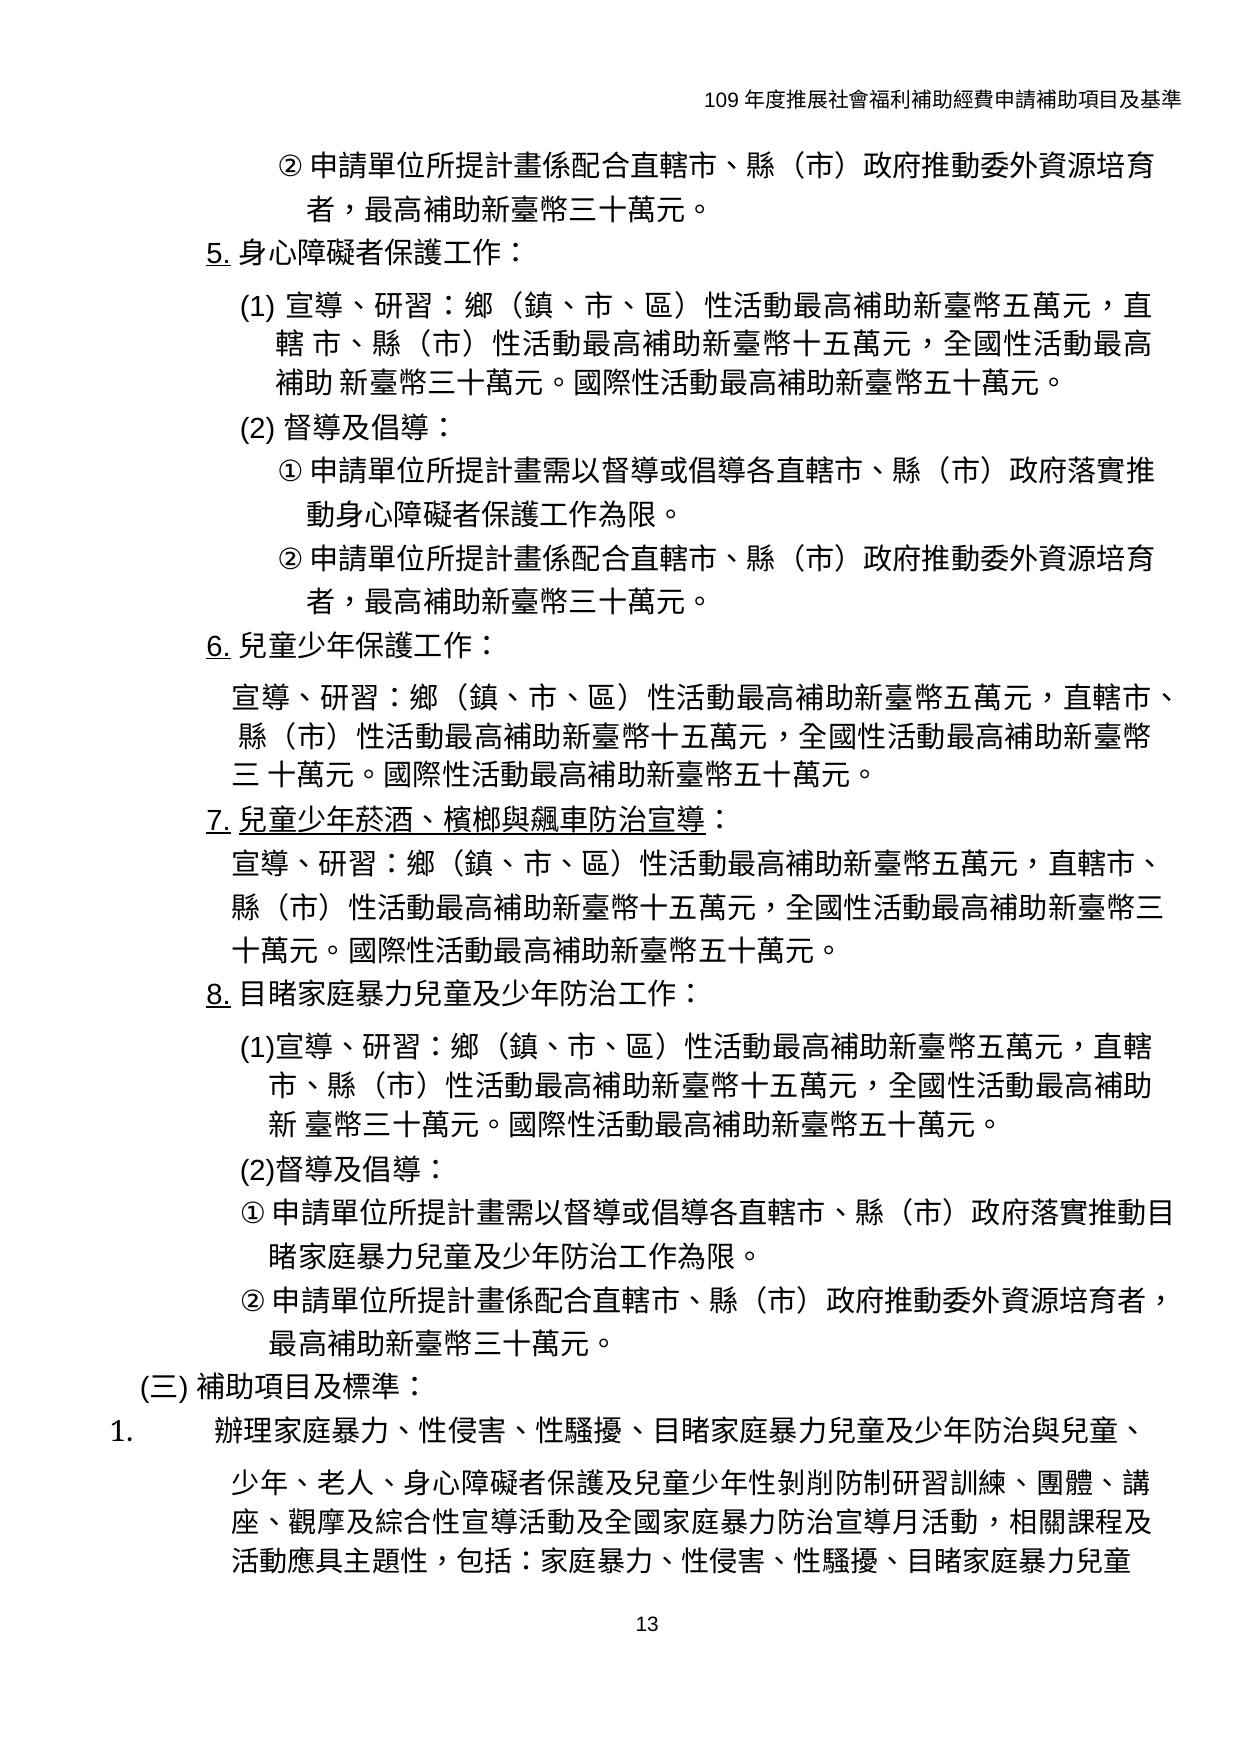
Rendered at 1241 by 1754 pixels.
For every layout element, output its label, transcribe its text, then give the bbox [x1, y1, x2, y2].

text ②申請單位所提計畫係配合直轄市、縣（市）政府推動委外資源培育者， [239, 1284, 1182, 1318]
text (1)宣導、研習：鄉（鎮、市、區）性活動最高補助新臺幣五萬元，直轄 市、縣（市）性活動最高補助新臺幣十五萬元，全國性活動最高補助新 臺幣三十萬元。國際性活動最高補助新臺幣五十萬元。 [239, 1027, 1153, 1143]
text 109 年度推展社會福利補助經費申請補助項目及基準 [139, 88, 1182, 112]
text 13 [635, 1612, 1182, 1636]
text 動身心障礙者保護工作為限。 [306, 499, 1182, 532]
text ②申請單位所提計畫係配合直轄市、縣（市）政府推動委外資源培育 [277, 543, 1182, 576]
text ①申請單位所提計畫需以督導或倡導各直轄市、縣（市）政府落實推動目 [239, 1197, 1182, 1230]
text (2) 督導及倡導： [239, 410, 1182, 445]
text 最高補助新臺幣三十萬元。 [269, 1328, 1182, 1361]
text 縣（市）性活動最高補助新臺幣十五萬元，全國性活動最高補助新臺幣三 [231, 891, 1182, 925]
text 者，最高補助新臺幣三十萬元。 [306, 193, 1182, 227]
text 者，最高補助新臺幣三十萬元。 [306, 586, 1182, 619]
text (三) 補助項目及標準： [139, 1369, 1182, 1405]
text 睹家庭暴力兒童及少年防治工作為限。 [269, 1241, 1182, 1274]
text ①申請單位所提計畫需以督導或倡導各直轄市、縣（市）政府落實推 [277, 455, 1182, 488]
text 宣導、研習：鄉（鎮、市、區）性活動最高補助新臺幣五萬元，直轄市、 [231, 848, 1182, 881]
text 宣導、研習：鄉（鎮、市、區）性活動最高補助新臺幣五萬元，直轄市、 縣（市）性活動最高補助新臺幣十五萬元，全國性活動最高補助新臺幣三 十萬元。國際性活動最高補助新臺幣五十萬元。 [231, 678, 1153, 794]
text 6. 兒童少年保護工作： [206, 628, 1182, 663]
text (2)督導及倡導： [239, 1152, 1182, 1187]
text 7. 兒童少年菸酒、檳榔與飆車防治宣導： [206, 802, 1182, 837]
text (1) 宣導、研習：鄉（鎮、市、區）性活動最高補助新臺幣五萬元，直轄 市、縣（市）性活動最高補助新臺幣十五萬元，全國性活動最高補助 新臺幣三十萬元。國際性活動最高補助新臺幣五十萬元。 [239, 285, 1153, 401]
text 8. 目睹家庭暴力兒童及少年防治工作： [206, 977, 1182, 1012]
text 5. 身心障礙者保護工作： [206, 235, 1182, 270]
list 辦理家庭暴力、性侵害、性騷擾、目睹家庭暴力兒童及少年防治與兒童、 [109, 1413, 1182, 1448]
text ②申請單位所提計畫係配合直轄市、縣（市）政府推動委外資源培育 [277, 150, 1182, 183]
text 十萬元。國際性活動最高補助新臺幣五十萬元。 [231, 935, 1182, 968]
text 少年、老人、身心障礙者保護及兒童少年性剝削防制研習訓練、團體、講 座、觀摩及綜合性宣導活動及全國家庭暴力防治宣導月活動，相關課程及 活動應具主題性，包括：家庭暴力、性侵害、性騷擾、目睹家庭暴力兒童 [231, 1463, 1153, 1579]
